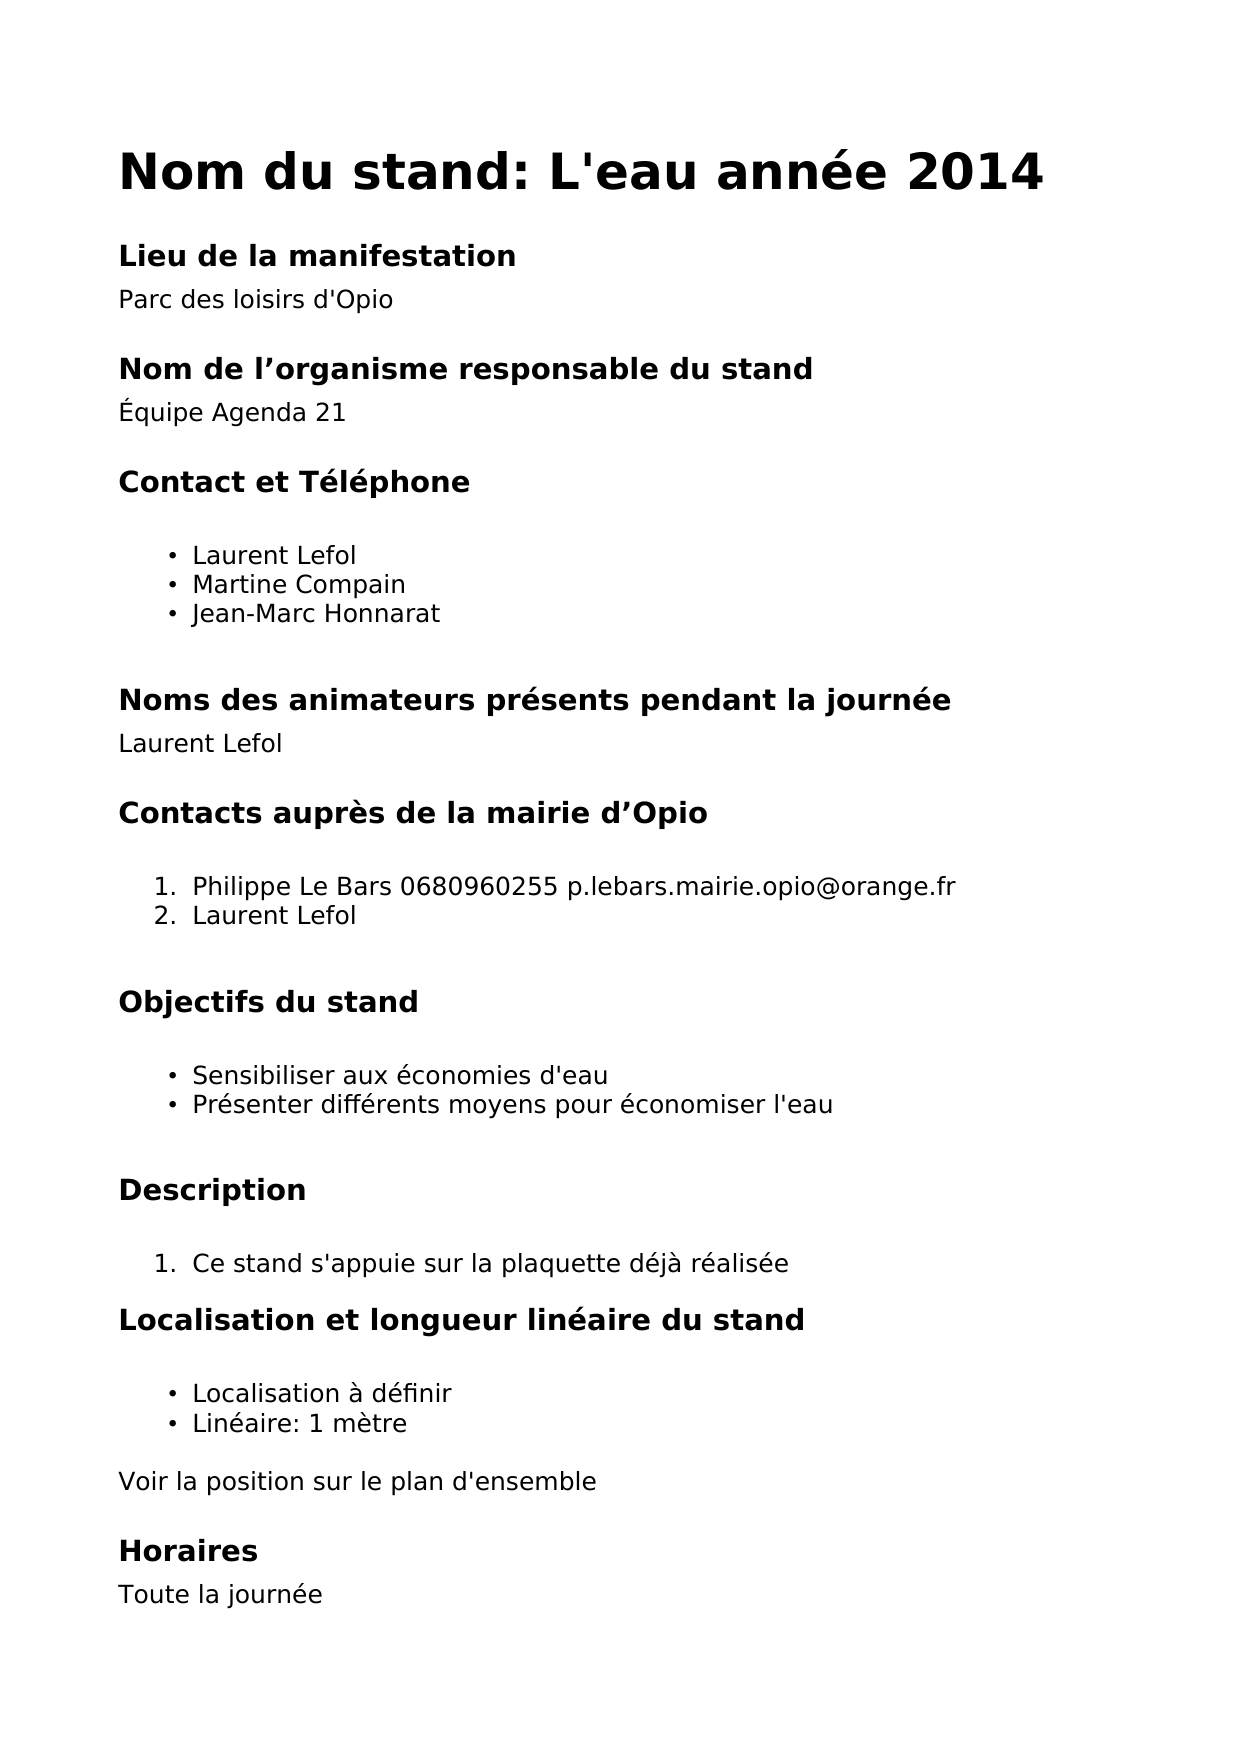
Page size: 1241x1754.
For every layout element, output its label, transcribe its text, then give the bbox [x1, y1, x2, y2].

text Toute la journée [118, 1581, 1122, 1610]
list Laurent Lefol [177, 541, 1122, 570]
list Ce stand s'appuie sur la plaquette déjà réalisée [177, 1249, 1122, 1279]
list Présenter différents moyens pour économiser l'eau [177, 1090, 1122, 1119]
subtitle Noms des animateurs présents pendant la journée [118, 683, 1122, 717]
subtitle Description [118, 1174, 1122, 1208]
text Équipe Agenda 21 [118, 398, 1122, 428]
subtitle Contacts auprès de la mairie d’Opio [118, 796, 1122, 830]
subtitle Nom du stand: L'eau année 2014 [118, 143, 1122, 201]
list Laurent Lefol [177, 901, 1122, 930]
list Jean-Marc Honnarat [177, 599, 1122, 628]
subtitle Nom de l’organisme responsable du stand [118, 352, 1122, 386]
list Linéaire: 1 mètre [177, 1409, 1122, 1438]
text Laurent Lefol [118, 729, 1122, 759]
subtitle Contact et Téléphone [118, 465, 1122, 499]
subtitle Localisation et longueur linéaire du stand [118, 1304, 1122, 1338]
subtitle Objectifs du stand [118, 985, 1122, 1019]
list Sensibiliser aux économies d'eau [177, 1061, 1122, 1090]
list Philippe Le Bars 0680960255 p.lebars.mairie.opio@orange.fr [177, 872, 1122, 901]
text Parc des loisirs d'Opio [118, 285, 1122, 314]
subtitle Horaires [118, 1534, 1122, 1568]
list Martine Compain [177, 570, 1122, 599]
list Localisation à définir [177, 1380, 1122, 1409]
text Voir la position sur le plan d'ensemble [118, 1467, 1122, 1497]
subtitle Lieu de la manifestation [118, 239, 1122, 273]
